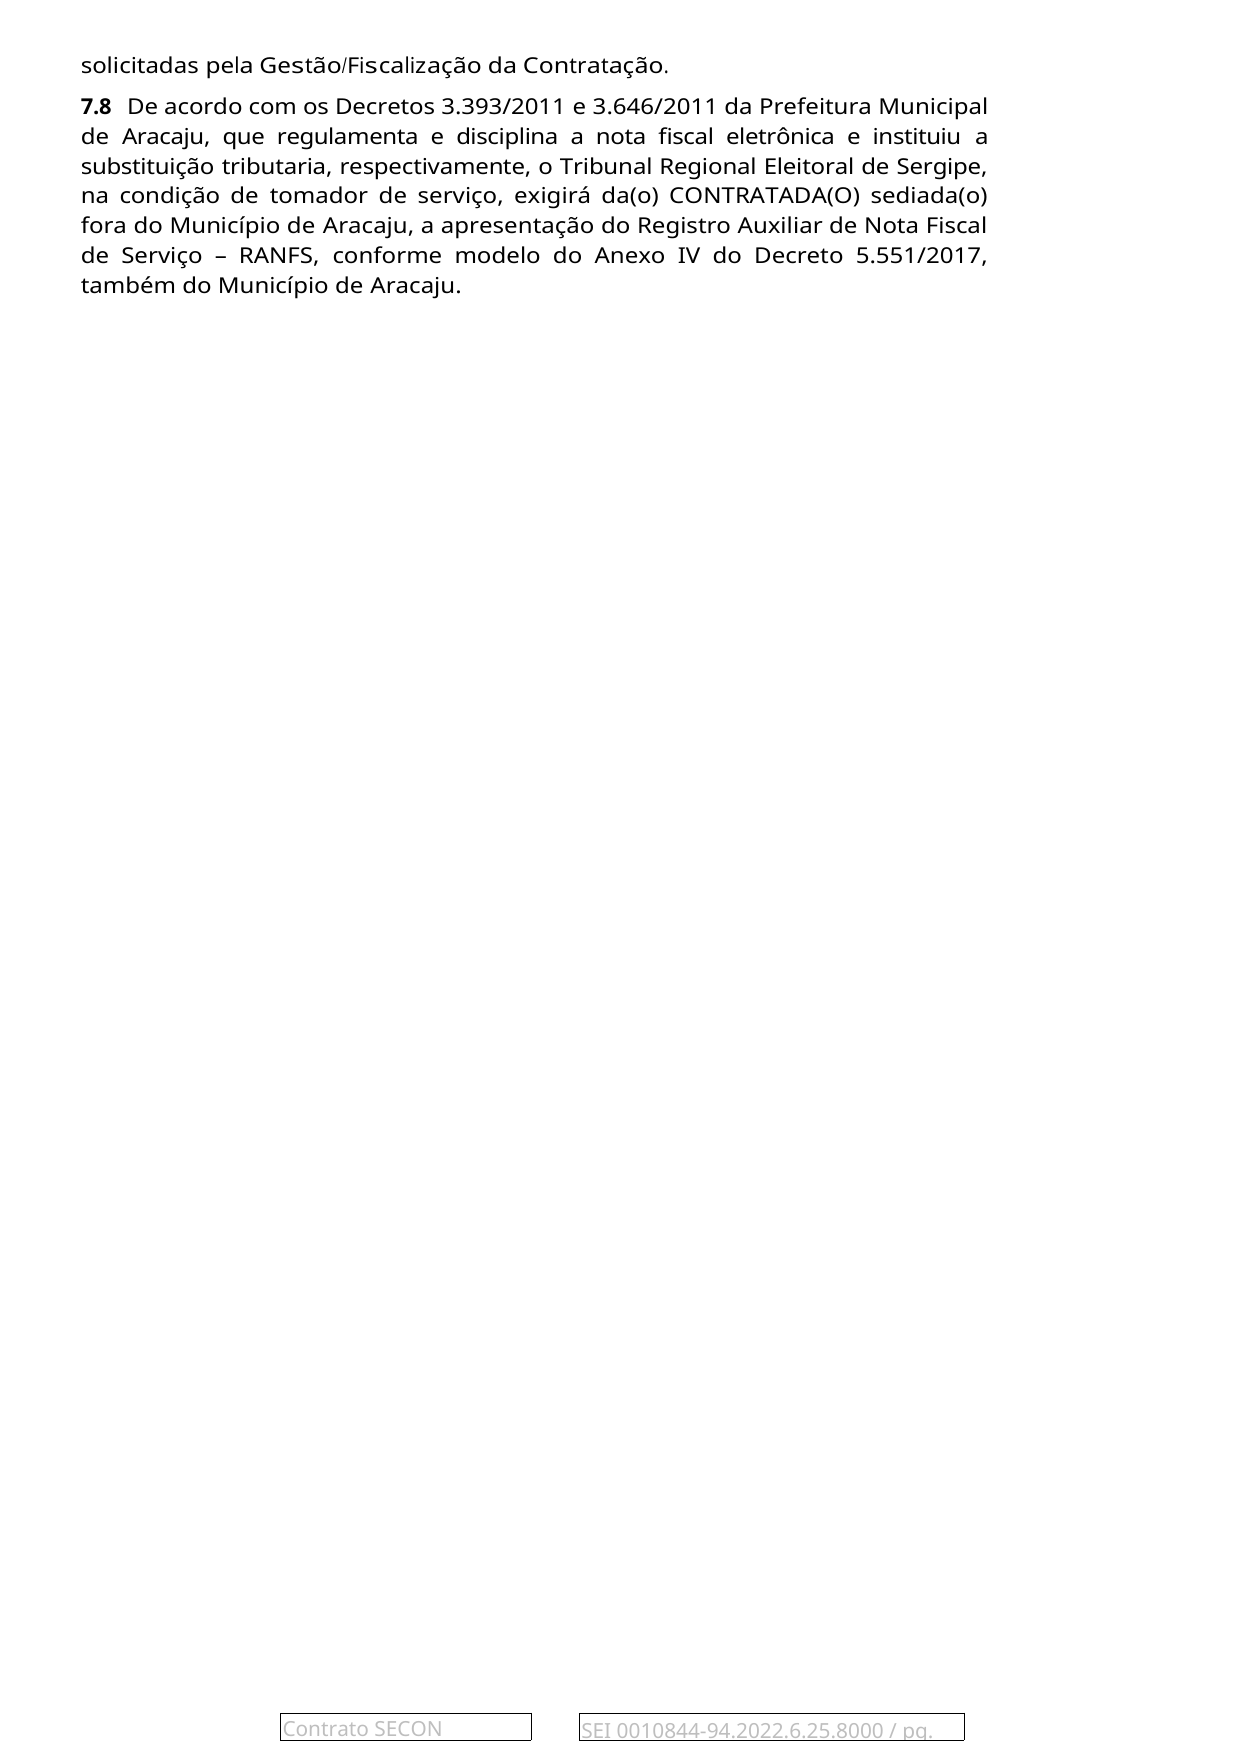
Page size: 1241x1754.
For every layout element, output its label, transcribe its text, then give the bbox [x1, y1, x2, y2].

list De acordo com os Decretos 3.393/2011 e 3.646/2011 da Prefeitura Municipal de Aracaju, que regulamenta e disciplina a nota ﬁscal eletrônica e instituiu a substituição tributaria, respectivamente, o Tribunal Regional Eleitoral de Sergipe, na condição de tomador de serviço, exigirá da(o) CONTRATADA(O) sediada(o) fora do Município de Aracaju, a apresentação do Registro Auxiliar de Nota Fiscal de Serviço – RANFS, conforme modelo do Anexo IV do Decreto 5.551/2017, também do Município de Aracaju. [81, 91, 988, 299]
list solicitadas pela Gestão/Fiscalização da Contratação. [81, 50, 988, 80]
